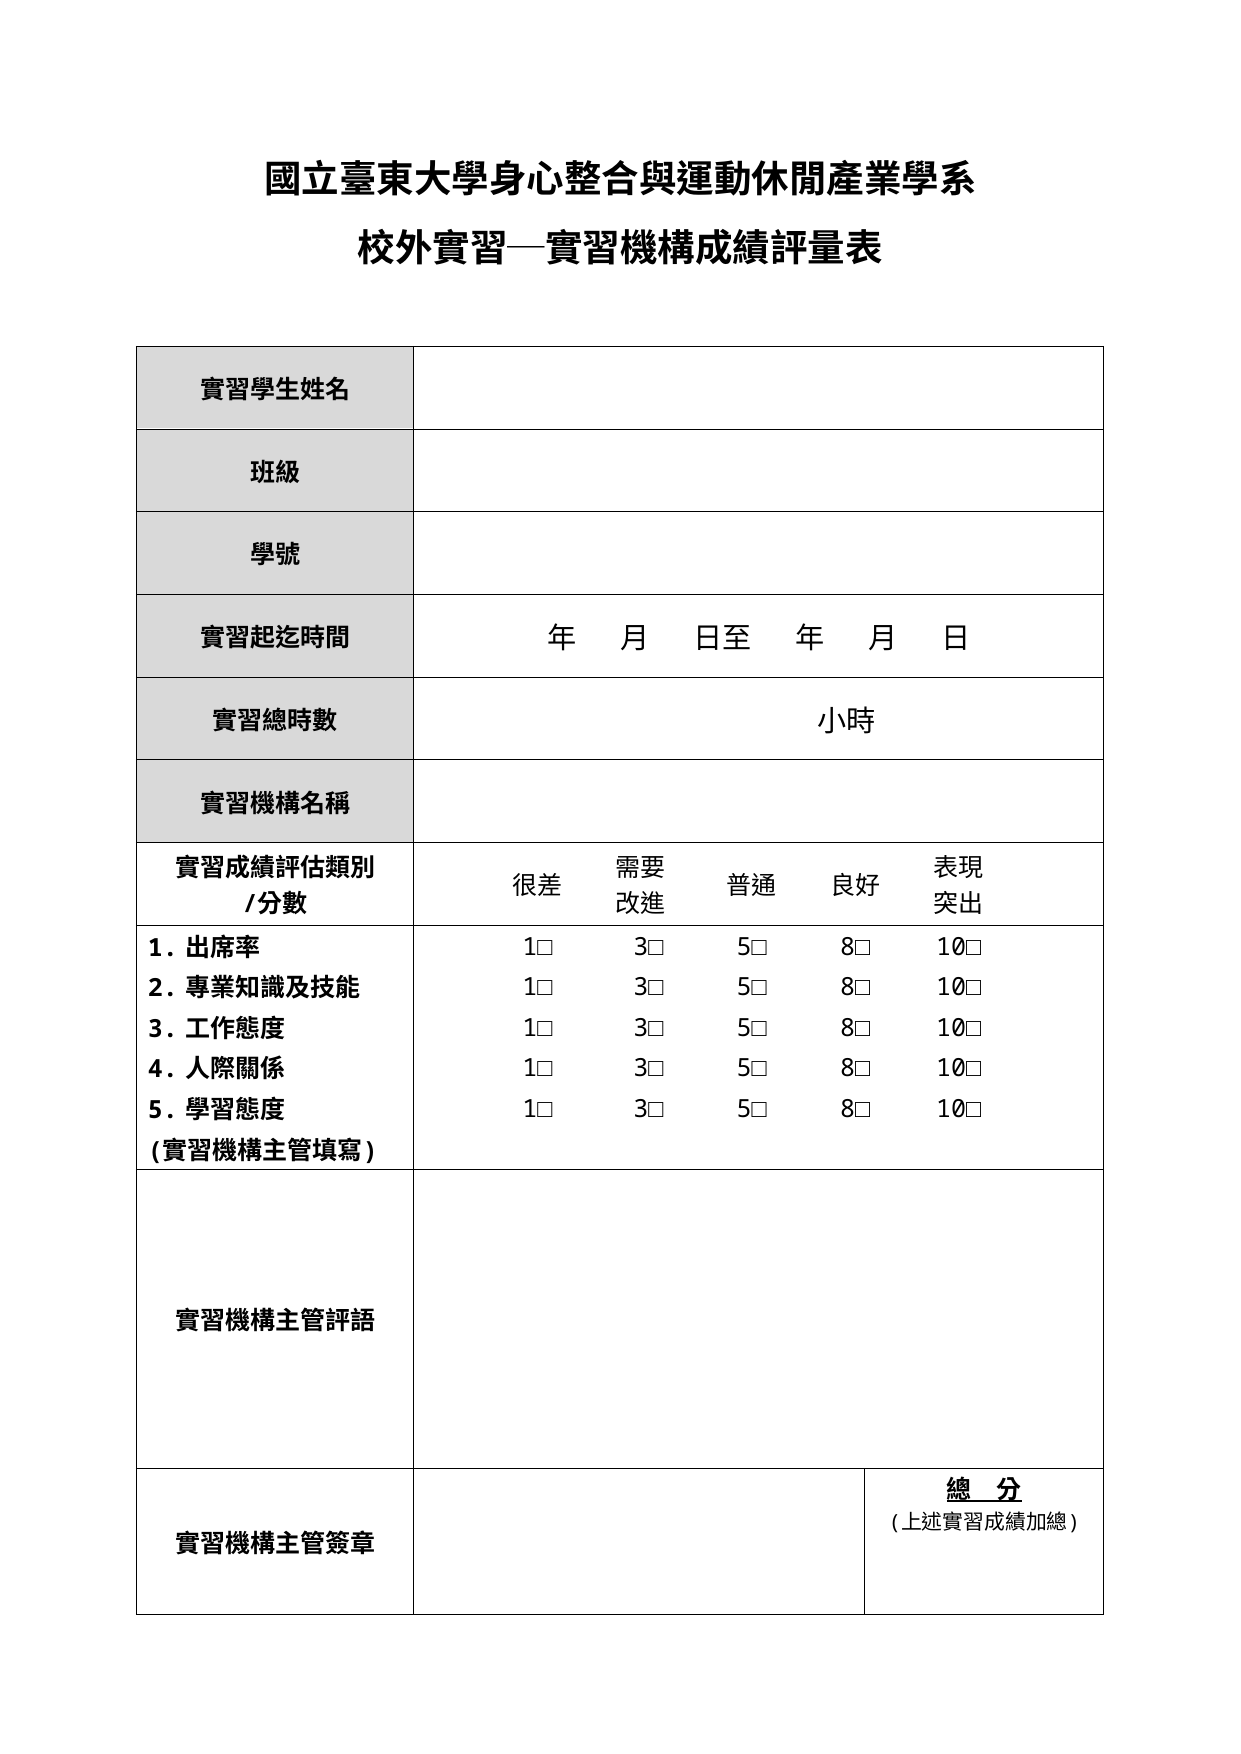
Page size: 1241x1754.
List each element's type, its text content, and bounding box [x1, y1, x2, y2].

table_cell [796, 1128, 899, 1168]
table_cell 8□ [796, 965, 899, 1006]
table_cell 年 月 日至 年 月 日 [414, 595, 1103, 677]
table_cell 表現 突出 [899, 843, 1002, 925]
table_cell 良好 [796, 843, 899, 925]
table_cell [1003, 1128, 1103, 1168]
table_cell [414, 926, 485, 965]
text 國立臺東大學身心整合與運動休閒產業學系 [112, 149, 1128, 203]
table_cell [1003, 843, 1103, 925]
table_cell 1□ [485, 1006, 589, 1047]
table_cell 專業知識及技能 [137, 965, 413, 1006]
table_cell 1□ [485, 926, 589, 965]
table_cell [1003, 1087, 1103, 1128]
table_cell 5□ [692, 1087, 796, 1128]
table_cell 工作態度 [137, 1006, 413, 1047]
table_cell 10□ [899, 965, 1002, 1006]
text 校外實習─實習機構成績評量表 [112, 203, 1128, 266]
table_cell 班級 [137, 430, 413, 511]
table_cell 8□ [796, 1047, 899, 1087]
table_cell 10□ [899, 926, 1002, 965]
table_cell 3□ [589, 1006, 692, 1047]
table_cell [589, 1128, 692, 1168]
table_cell 8□ [796, 1087, 899, 1128]
table_cell 10□ [899, 1087, 1002, 1128]
table_cell 3□ [589, 1087, 692, 1128]
table_cell [414, 1087, 485, 1128]
table_cell 1□ [485, 1047, 589, 1087]
table_cell [414, 512, 1103, 594]
table_cell 5□ [692, 926, 796, 965]
table_cell [1003, 1006, 1103, 1047]
table_cell 5□ [692, 1006, 796, 1047]
table_cell 10□ [899, 1006, 1002, 1047]
table_cell 8□ [796, 1006, 899, 1047]
table_cell [899, 1128, 1002, 1168]
table_cell 5□ [692, 1047, 796, 1087]
table_cell [414, 1469, 864, 1614]
table_cell 普通 [692, 843, 796, 925]
table_cell (實習機構主管填寫) [137, 1128, 413, 1168]
table_cell 3□ [589, 965, 692, 1006]
table_cell [414, 1128, 485, 1168]
table_cell [485, 1128, 589, 1168]
table_header [414, 347, 1103, 428]
table_cell 1□ [485, 965, 589, 1006]
table_cell 實習成績評估類別 /分數 [137, 843, 413, 925]
table_cell 總 分 (上述實習成績加總) [865, 1469, 1103, 1614]
table_cell 1□ [485, 1087, 589, 1128]
table_cell 實習起迄時間 [137, 595, 413, 677]
table_cell 出席率 [137, 926, 413, 965]
table_cell [414, 1170, 1103, 1468]
table_cell 5□ [692, 965, 796, 1006]
table_cell 人際關係 [137, 1047, 413, 1087]
table_cell 學習態度 [137, 1087, 413, 1128]
table_cell 實習機構名稱 [137, 760, 413, 842]
table_cell [414, 843, 485, 925]
table_header 實習學生姓名 [137, 347, 413, 428]
table_cell [414, 760, 1103, 842]
table_cell 學號 [137, 512, 413, 594]
table_cell 實習總時數 [137, 678, 413, 759]
table_cell 實習機構主管評語 [137, 1170, 413, 1468]
table_cell [692, 1128, 796, 1168]
table_cell 實習機構主管簽章 [137, 1469, 413, 1614]
table_cell [414, 965, 485, 1006]
table_cell 3□ [589, 926, 692, 965]
table_cell 8□ [796, 926, 899, 965]
table_cell 3□ [589, 1047, 692, 1087]
table_cell 需要 改進 [589, 843, 692, 925]
table_cell [1003, 965, 1103, 1006]
table_cell [414, 430, 1103, 511]
table_cell [1003, 1047, 1103, 1087]
table_cell [414, 1006, 485, 1047]
table_cell 很差 [485, 843, 589, 925]
table_cell [1003, 926, 1103, 965]
table_cell [414, 1047, 485, 1087]
table_cell 小時 [414, 678, 1103, 759]
table_cell 10□ [899, 1047, 1002, 1087]
